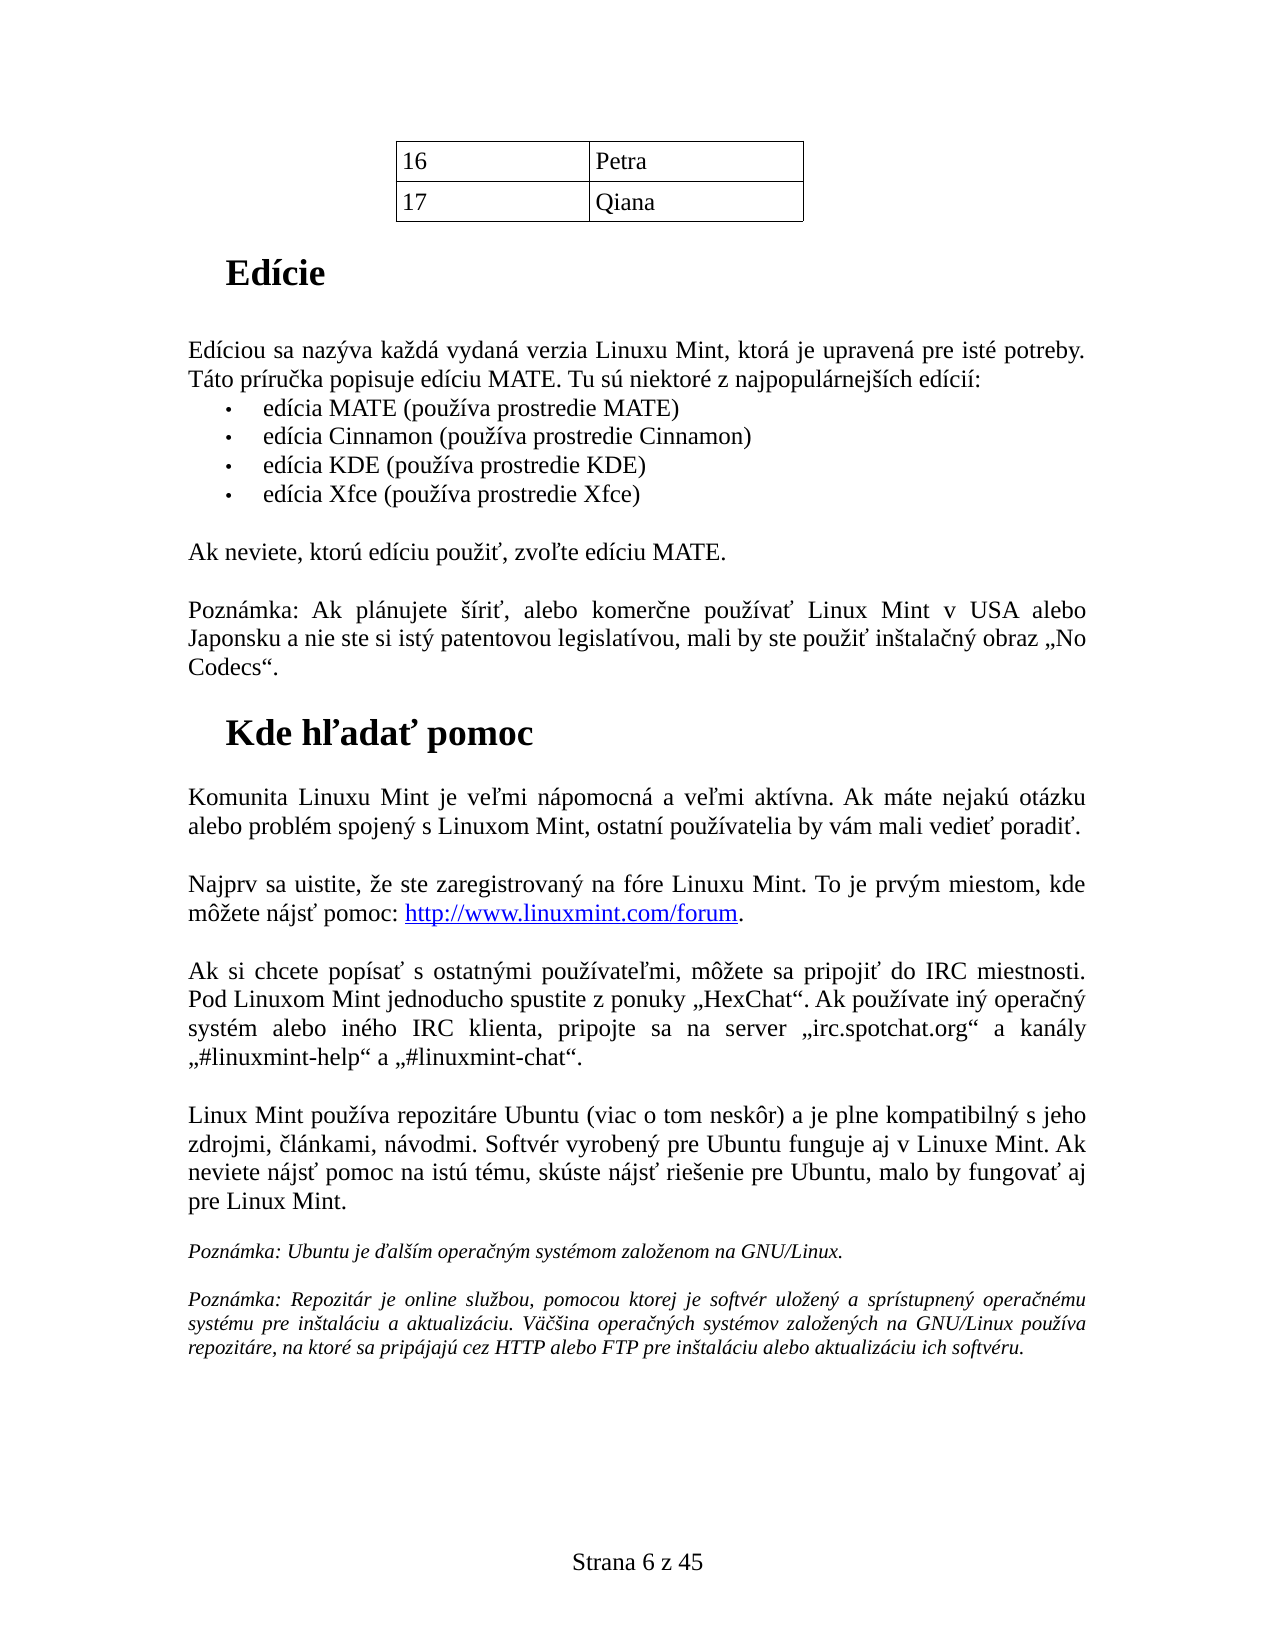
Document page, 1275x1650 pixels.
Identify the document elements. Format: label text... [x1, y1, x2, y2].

text Linux Mint používa repozitáre Ubuntu (viac o tom neskôr) a je plne kompatibilný s jeho zdrojmi, článkami, návodmi. Softvér vyrobený pre Ubuntu funguje aj v Linuxe Mint. Ak neviete nájsť pomoc na istú tému, skúste nájsť riešenie pre Ubuntu, malo by fungovať aj pre Linux Mint. [188, 1100, 1087, 1215]
table_cell 16 [397, 142, 589, 181]
subtitle Kde hľadať pomoc [188, 710, 1087, 753]
list edícia MATE (používa prostredie MATE) [225, 393, 1087, 421]
subtitle Edície [188, 251, 1087, 294]
text Poznámka: Repozitár je online službou, pomocou ktorej je softvér uložený a sprístupnený operačnému systému pre inštaláciu a aktualizáciu. Väčšina operačných systémov založených na GNU/Linux používa repozitáre, na ktoré sa pripájajú cez HTTP alebo FTP pre inštaláciu alebo aktualizáciu ich softvéru. [188, 1287, 1087, 1359]
table_cell Petra [590, 142, 803, 181]
list edícia Cinnamon (používa prostredie Cinnamon) [225, 421, 1087, 450]
list edícia KDE (používa prostredie KDE) [225, 450, 1087, 479]
text Ak si chcete popísať s ostatnými používateľmi, môžete sa pripojiť do IRC miestnosti. Pod Linuxom Mint jednoducho spustite z ponuky „HexChat“. Ak používate iný operačný systém alebo iného IRC klienta, pripojte sa na server „irc.spotchat.org“ a kanály „#linuxmint-help“ a „#linuxmint-chat“. [188, 956, 1087, 1071]
text Najprv sa uistite, že ste zaregistrovaný na fóre Linuxu Mint. To je prvým miestom, kde môžete nájsť pomoc: http://www.linuxmint.com/forum. [188, 869, 1087, 927]
list edícia Xfce (používa prostredie Xfce) [225, 479, 1087, 508]
table_cell Qiana [590, 182, 803, 221]
text Ak neviete, ktorú edíciu použiť, zvoľte edíciu MATE. [188, 537, 1087, 566]
text Poznámka: Ak plánujete šíriť, alebo komerčne používať Linux Mint v USA alebo Japonsku a nie ste si istý patentovou legislatívou, mali by ste použiť inštalačný obraz „No Codecs“. [188, 595, 1087, 681]
table_cell 17 [397, 182, 589, 221]
text Poznámka: Ubuntu je ďalším operačným systémom založenom na GNU/Linux. [188, 1239, 1087, 1263]
text Komunita Linuxu Mint je veľmi nápomocná a veľmi aktívna. Ak máte nejakú otázku alebo problém spojený s Linuxom Mint, ostatní používatelia by vám mali vedieť poradiť. [188, 782, 1087, 840]
text Edíciou sa nazýva každá vydaná verzia Linuxu Mint, ktorá je upravená pre isté potreby. Táto príručka popisuje edíciu MATE. Tu sú niektoré z najpopulárnejších edícií: [188, 335, 1087, 393]
